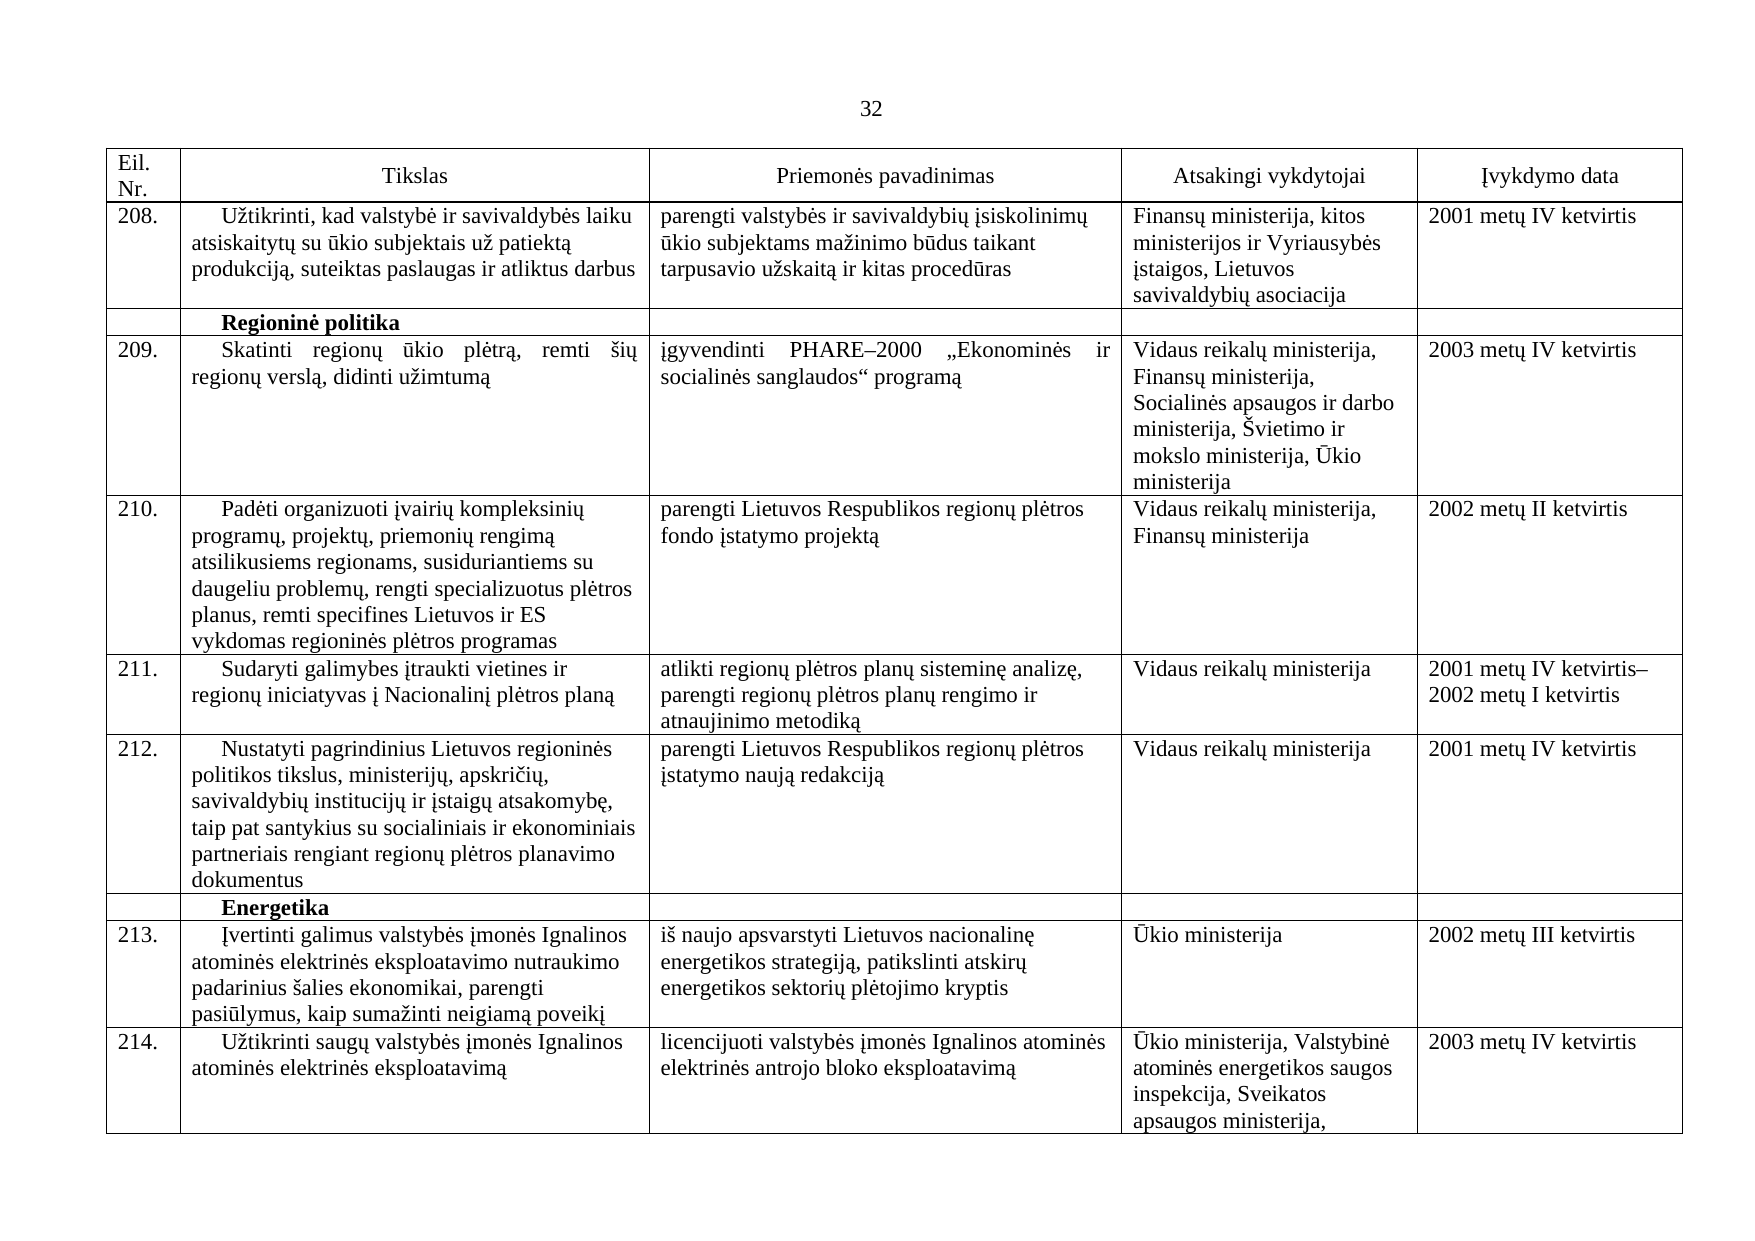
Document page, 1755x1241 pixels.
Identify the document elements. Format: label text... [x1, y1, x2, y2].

table_cell [107, 894, 180, 920]
table_cell parengti Lietuvos Respublikos regionų plėtros fondo įstatymo projektą [650, 496, 1121, 654]
table_cell 2001 metų IV ketvirtis– 2002 metų I ketvirtis [1418, 655, 1682, 734]
table_cell 2002 metų II ketvirtis [1418, 496, 1682, 654]
table_cell 2002 metų III ketvirtis [1418, 921, 1682, 1027]
table_cell Energetika [181, 894, 649, 920]
table_cell [1122, 309, 1417, 335]
table_cell [107, 496, 180, 654]
table_header Tikslas [181, 149, 649, 201]
table_cell [1122, 894, 1417, 920]
table_cell įgyvendinti PHARE–2000 „Ekonominės ir socialinės sanglaudos“ programą [650, 336, 1121, 494]
table_cell Nustatyti pagrindinius Lietuvos regioninės politikos tikslus, ministerijų, apskričių, savivaldybių institucijų ir įstaigų atsakomybę, taip pat santykius su socialiniais ir ekonominiais partneriais rengiant regionų plėtros planavimo dokumentus [181, 735, 649, 893]
table_cell [1418, 894, 1682, 920]
table_cell Vidaus reikalų ministerija, Finansų ministerija [1122, 496, 1417, 654]
table_cell [1418, 309, 1682, 335]
table_header Įvykdymo data [1418, 149, 1682, 201]
table_cell parengti valstybės ir savivaldybių įsiskolinimų ūkio subjektams mažinimo būdus taikant tarpusavio užskaitą ir kitas procedūras [650, 203, 1121, 308]
table_cell [107, 735, 180, 893]
table_cell 2003 metų IV ketvirtis [1418, 1028, 1682, 1133]
table_cell 2003 metų IV ketvirtis [1418, 336, 1682, 494]
table_header Priemonės pavadinimas [650, 149, 1121, 201]
table_cell Ūkio ministerija [1122, 921, 1417, 1027]
table_cell 2001 metų IV ketvirtis [1418, 203, 1682, 308]
table_cell Finansų ministerija, kitos ministerijos ir Vyriausybės įstaigos, Lietuvos savivaldybių asociacija [1122, 203, 1417, 308]
table_header Atsakingi vykdytojai [1122, 149, 1417, 201]
table_cell 2001 metų IV ketvirtis [1418, 735, 1682, 893]
table_cell Regioninė politika [181, 309, 649, 335]
table_cell [650, 309, 1121, 335]
table_cell parengti Lietuvos Respublikos regionų plėtros įstatymo naują redakciją [650, 735, 1121, 893]
table_cell Įvertinti galimus valstybės įmonės Ignalinos atominės elektrinės eksploatavimo nutraukimo padarinius šalies ekonomikai, parengti pasiūlymus, kaip sumažinti neigiamą poveikį [181, 921, 649, 1027]
table_header Eil. Nr. [107, 149, 180, 201]
table_cell Vidaus reikalų ministerija, Finansų ministerija, Socialinės apsaugos ir darbo ministerija, Švietimo ir mokslo ministerija, Ūkio ministerija [1122, 336, 1417, 494]
table_cell [107, 655, 180, 734]
table_cell iš naujo apsvarstyti Lietuvos nacionalinę energetikos strategiją, patikslinti atskirų energetikos sektorių plėtojimo kryptis [650, 921, 1121, 1027]
table_cell [107, 921, 180, 1027]
table_cell licencijuoti valstybės įmonės Ignalinos atominės elektrinės antrojo bloko eksploatavimą [650, 1028, 1121, 1133]
table_cell [107, 309, 180, 335]
table_cell [650, 894, 1121, 920]
table_cell Užtikrinti saugų valstybės įmonės Ignalinos atominės elektrinės eksploatavimą [181, 1028, 649, 1133]
table_cell Vidaus reikalų ministerija [1122, 735, 1417, 893]
table_cell Skatinti regionų ūkio plėtrą, remti šių regionų verslą, didinti užimtumą [181, 336, 649, 494]
table_cell Padėti organizuoti įvairių kompleksinių programų, projektų, priemonių rengimą atsilikusiems regionams, susiduriantiems su daugeliu problemų, rengti specializuotus plėtros planus, remti specifines Lietuvos ir ES vykdomas regioninės plėtros programas [181, 496, 649, 654]
table_cell Vidaus reikalų ministerija [1122, 655, 1417, 734]
table_cell [107, 336, 180, 494]
table_cell Ūkio ministerija, Valstybinė atominės energetikos saugos inspekcija, Sveikatos apsaugos ministerija, [1122, 1028, 1417, 1133]
table_cell atlikti regionų plėtros planų sisteminę analizę, parengti regionų plėtros planų rengimo ir atnaujinimo metodiką [650, 655, 1121, 734]
table_cell [107, 203, 180, 308]
table_cell [107, 1028, 180, 1133]
table_cell Užtikrinti, kad valstybė ir savivaldybės laiku atsiskaitytų su ūkio subjektais už patiektą produkciją, suteiktas paslaugas ir atliktus darbus [181, 203, 649, 308]
table_cell Sudaryti galimybes įtraukti vietines ir regionų iniciatyvas į Nacionalinį plėtros planą [181, 655, 649, 734]
